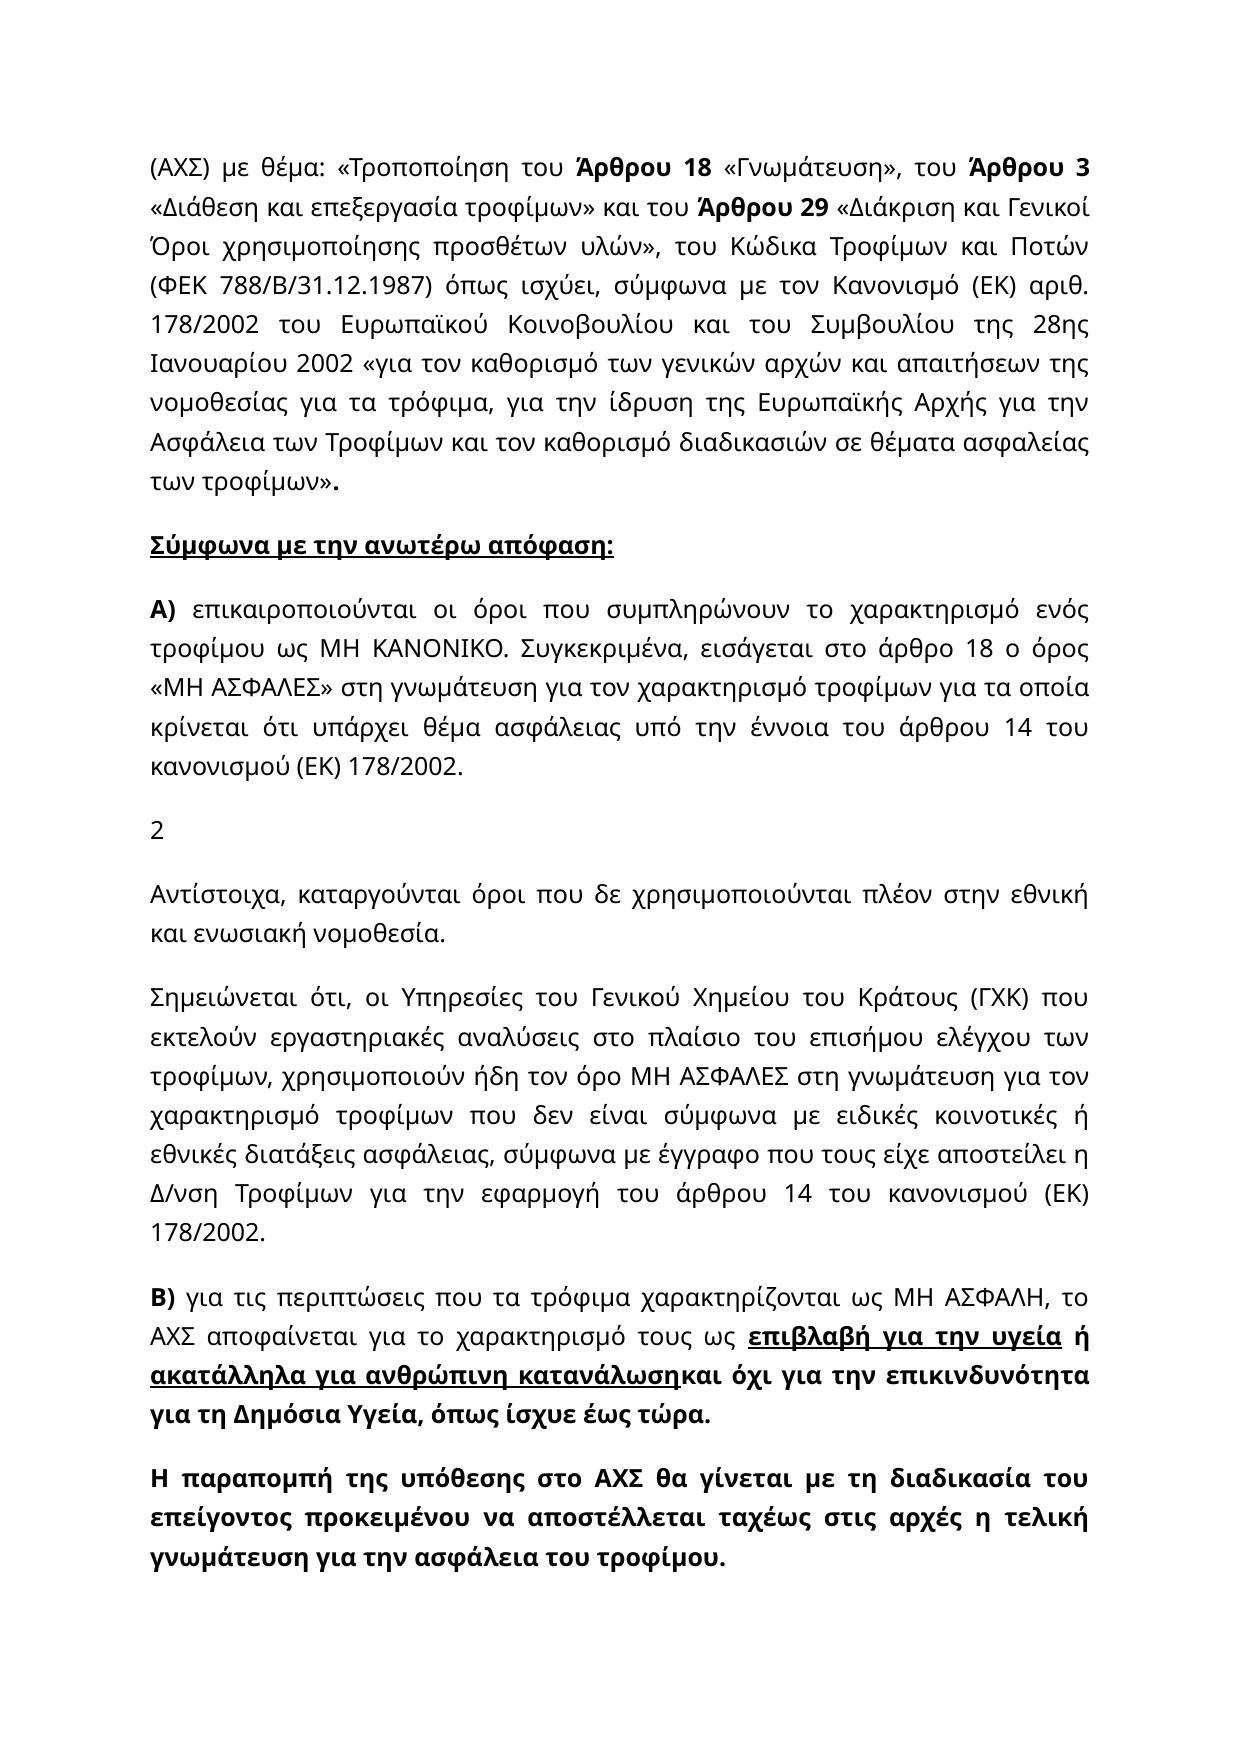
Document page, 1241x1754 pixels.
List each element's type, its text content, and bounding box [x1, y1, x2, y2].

text 2 [150, 812, 1090, 847]
text Β) για τις περιπτώσεις που τα τρόφιμα χαρακτηρίζονται ως ΜΗ ΑΣΦΑΛΗ, το ΑΧΣ αποφαίνεται για το χαρακτηρισμό τους ως επιβλαβή για την υγεία ή ακατάλληλα για ανθρώπινη κατανάλωσηκαι όχι για την επικινδυνότητα για τη Δημόσια Υγεία, όπως ίσχυε έως τώρα. [150, 1279, 1090, 1431]
text (ΑΧΣ) με θέμα: «Τροποποίηση του Άρθρου 18 «Γνωμάτευση», του Άρθρου 3 «Διάθεση και επεξεργασία τροφίμων» και του Άρθρου 29 «Διάκριση και Γενικοί Όροι χρησιμοποίησης προσθέτων υλών», του Κώδικα Τροφίμων και Ποτών (ΦΕΚ 788/Β/31.12.1987) όπως ισχύει, σύμφωνα με τον Κανονισμό (ΕΚ) αριθ. 178/2002 του Ευρωπαϊκού Κοινοβουλίου και του Συμβουλίου της 28ης Ιανουαρίου 2002 «για τον καθορισμό των γενικών αρχών και απαιτήσεων της νομοθεσίας για τα τρόφιμα, για την ίδρυση της Ευρωπαϊκής Αρχής για την Ασφάλεια των Τροφίμων και τον καθορισμό διαδικασιών σε θέματα ασφαλείας των τροφίμων». [150, 150, 1090, 497]
text Η παραπομπή της υπόθεσης στο ΑΧΣ θα γίνεται με τη διαδικασία του επείγοντος προκειμένου να αποστέλλεται ταχέως στις αρχές η τελική γνωμάτευση για την ασφάλεια του τροφίμου. [150, 1461, 1090, 1573]
text Σημειώνεται ότι, οι Υπηρεσίες του Γενικού Χημείου του Κράτους (ΓΧΚ) που εκτελούν εργαστηριακές αναλύσεις στο πλαίσιο του επισήμου ελέγχου των τροφίμων, χρησιμοποιούν ήδη τον όρο ΜΗ ΑΣΦΑΛΕΣ στη γνωμάτευση για τον χαρακτηρισμό τροφίμων που δεν είναι σύμφωνα με ειδικές κοινοτικές ή εθνικές διατάξεις ασφάλειας, σύμφωνα με έγγραφο που τους είχε αποστείλει η Δ/νση Τροφίμων για την εφαρμογή του άρθρου 14 του κανονισμού (ΕΚ) 178/2002. [150, 980, 1090, 1249]
text Σύμφωνα με την ανωτέρω απόφαση: [150, 527, 1090, 562]
text Αντίστοιχα, καταργούνται όροι που δε χρησιμοποιούνται πλέον στην εθνική και ενωσιακή νομοθεσία. [150, 877, 1090, 950]
text Α) επικαιροποιούνται οι όροι που συμπληρώνουν το χαρακτηρισμό ενός τροφίμου ως ΜΗ ΚΑΝΟΝΙΚΟ. Συγκεκριμένα, εισάγεται στο άρθρο 18 ο όρος «ΜΗ ΑΣΦΑΛΕΣ» στη γνωμάτευση για τον χαρακτηρισμό τροφίμων για τα οποία κρίνεται ότι υπάρχει θέμα ασφάλειας υπό την έννοια του άρθρου 14 του κανονισμού (ΕΚ) 178/2002. [150, 592, 1090, 782]
